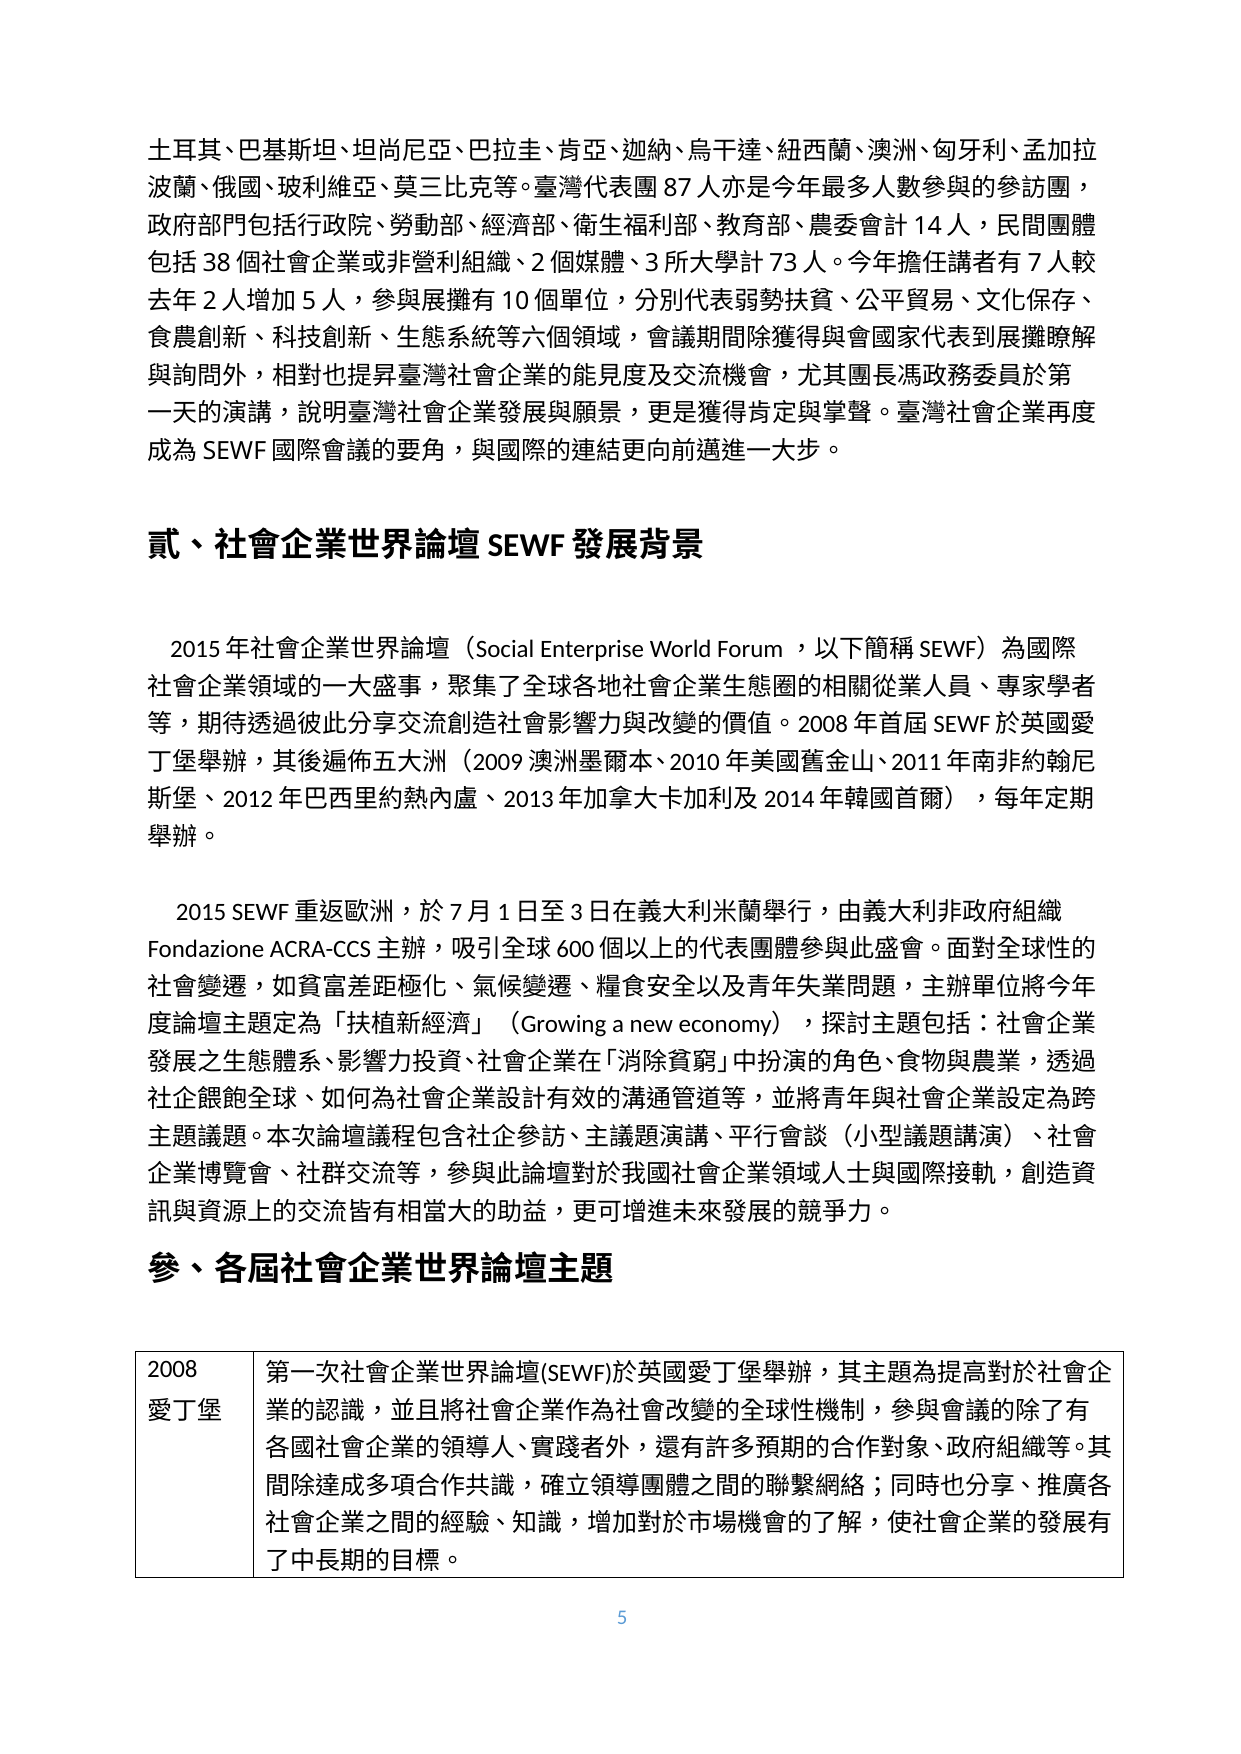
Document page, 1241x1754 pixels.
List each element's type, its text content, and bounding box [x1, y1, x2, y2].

text 2015 SEWF重返歐洲，於7月1日至3日在義大利米蘭舉行，由義大利非政府組織Fondazione ACRA-CCS主辦，吸引全球600個以上的代表團體參與此盛會。面對全球性的社會變遷，如貧富差距極化、氣候變遷、糧食安全以及青年失業問題，主辦單位將今年度論壇主題定為「扶植新經濟」（Growing a new economy），探討主題包括：社會企業發展之生態體系、影響力投資、社會企業在「消除貧窮」中扮演的角色、食物與農業，透過社企餵飽全球、如何為社會企業設計有效的溝通管道等，並將青年與社會企業設定為跨主題議題。本次論壇議程包含社企參訪、主議題演講、平行會談（小型議題講演）、社會企業博覽會、社群交流等，參與此論壇對於我國社會企業領域人士與國際接軌，創造資訊與資源上的交流皆有相當大的助益，更可增進未來發展的競爭力。 [147, 891, 1097, 1228]
subtitle 參、各屆社會企業世界論壇主題 [147, 1228, 1097, 1303]
table_header 2008 愛丁堡 [136, 1352, 253, 1577]
text 2015年SEWF參與的國家計31個國家，包括主辦國義大利、英國、法國、荷蘭、瑞士、德國、瑞典、挪威、美國、加拿大、台灣、中國（香港）、南韓、新加坡、印度、柬埔寨、土耳其、巴基斯坦、坦尚尼亞、巴拉圭、肯亞、迦納、烏干達、紐西蘭、澳洲、匈牙利、孟加拉、波蘭、俄國、玻利維亞、莫三比克等。臺灣代表團87人亦是今年最多人數參與的參訪團，政府部門包括行政院、勞動部、經濟部、衛生福利部、教育部、農委會計14人，民間團體包括38個社會企業或非營利組織、2個媒體、3所大學計73人。今年擔任講者有7人較去年2人增加5人，參與展攤有10個單位，分別代表弱勢扶貧、公平貿易、文化保存、食農創新、科技創新、生態系統等六個領域，會議期間除獲得與會國家代表到展攤瞭解與詢問外，相對也提昇臺灣社會企業的能見度及交流機會，尤其團長馮政務委員於第一天的演講，說明臺灣社會企業發展與願景，更是獲得肯定與掌聲。臺灣社會企業再度成為SEWF國際會議的要角，與國際的連結更向前邁進一大步。 [147, 130, 1097, 467]
table_header 第一次社會企業世界論壇(SEWF)於英國愛丁堡舉辦，其主題為提高對於社會企業的認識，並且將社會企業作為社會改變的全球性機制，參與會議的除了有各國社會企業的領導人、實踐者外，還有許多預期的合作對象、政府組織等。其間除達成多項合作共識，確立領導團體之間的聯繫網絡；同時也分享、推廣各社會企業之間的經驗、知識，增加對於市場機會的了解，使社會企業的發展有了中長期的目標。 [254, 1352, 1123, 1577]
subtitle 貳、社會企業世界論壇SEWF發展背景 [147, 505, 1097, 580]
text 2015年社會企業世界論壇（Social Enterprise World Forum ，以下簡稱SEWF）為國際社會企業領域的一大盛事，聚集了全球各地社會企業生態圈的相關從業人員、專家學者等，期待透過彼此分享交流創造社會影響力與改變的價值。2008年首屆SEWF於英國愛丁堡舉辦，其後遍佈五大洲（2009澳洲墨爾本、2010年美國舊金山、2011年南非約翰尼斯堡、2012年巴西里約熱內盧、2013年加拿大卡加利及2014年韓國首爾），每年定期舉辦。 [147, 628, 1097, 853]
